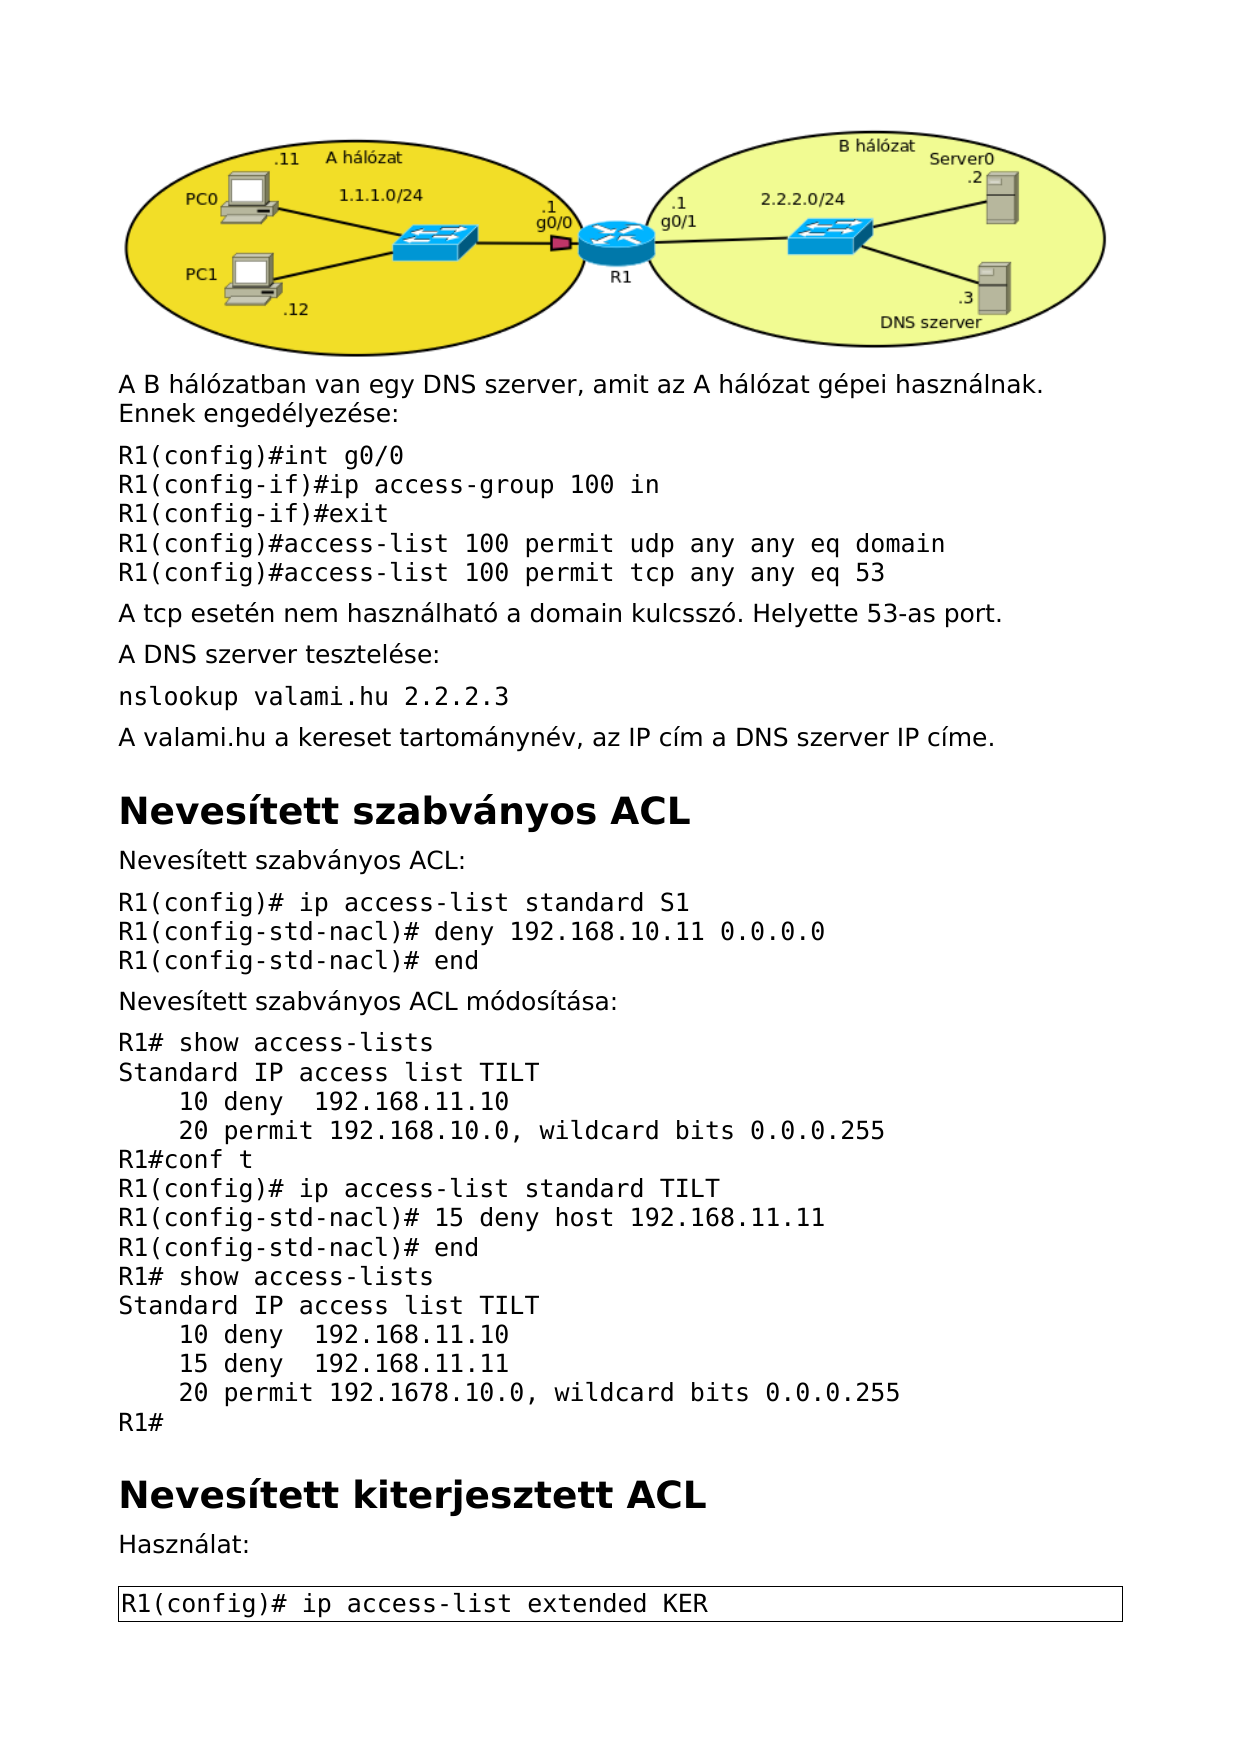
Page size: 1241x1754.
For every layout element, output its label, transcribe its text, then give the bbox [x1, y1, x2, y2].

text R1(config)# ip access-list standard S1 R1(config-std-nacl)# deny 192.168.10.11 0.0.0.0 R1(config-std-nacl)# end [118, 888, 1122, 975]
text R1# show access-lists Standard IP access list TILT 10 deny 192.168.11.10 20 permit 192.168.10.0, wildcard bits 0.0.0.255 R1#conf t R1(config)# ip access-list standard TILT R1(config-std-nacl)# 15 deny host 192.168.11.11 R1(config-std-nacl)# end R1# show access-lists Standard IP access list TILT 10 deny 192.168.11.10 15 deny 192.168.11.11 20 permit 192.1678.10.0, wildcard bits 0.0.0.255 R1# [118, 1029, 1122, 1437]
text Nevesített szabványos ACL: [118, 846, 1122, 875]
text nslookup valami.hu 2.2.2.3 [118, 682, 1122, 711]
text R1(config)#int g0/0 R1(config-if)#ip access-group 100 in R1(config-if)#exit R1(config)#access-list 100 permit udp any any eq domain R1(config)#access-list 100 permit tcp any any eq 53 [118, 441, 1122, 587]
text Használat: [118, 1530, 1122, 1559]
table_header R1(config)# ip access-list extended KER [119, 1587, 1122, 1621]
subtitle Nevesített szabványos ACL [118, 790, 1122, 833]
text A tcp esetén nem használható a domain kulcsszó. Helyette 53-as port. [118, 599, 1122, 628]
text A B hálózatban van egy DNS szerver, amit az A hálózat gépei használnak. Ennek engedélyezése: [118, 371, 1122, 429]
text A DNS szerver tesztelése: [118, 641, 1122, 670]
picture [118, 118, 1123, 358]
text Nevesített szabványos ACL módosítása: [118, 987, 1122, 1016]
subtitle Nevesített kiterjesztett ACL [118, 1474, 1122, 1517]
text A valami.hu a kereset tartománynév, az IP cím a DNS szerver IP címe. [118, 723, 1122, 752]
